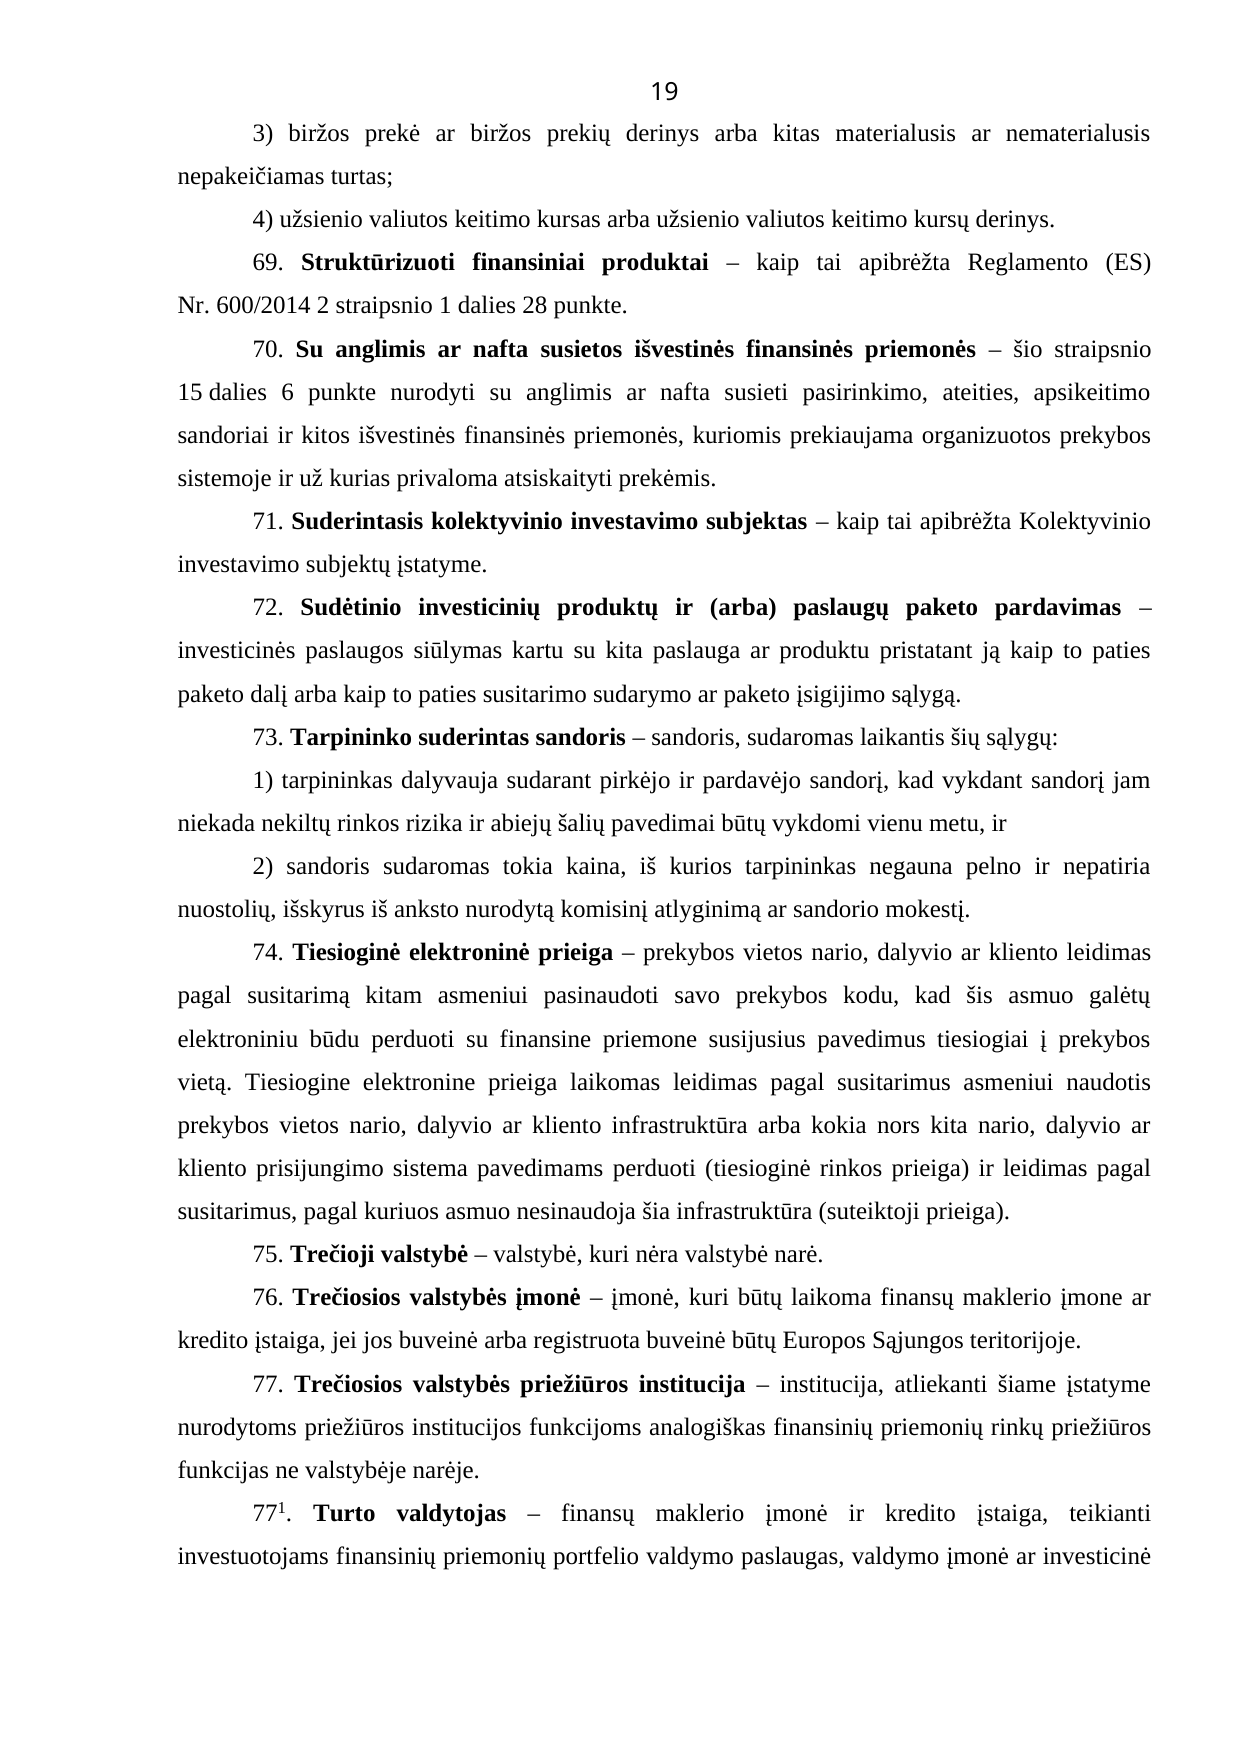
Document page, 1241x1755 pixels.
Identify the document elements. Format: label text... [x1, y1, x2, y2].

text 73. Tarpininko suderintas sandoris – sandoris, sudaromas laikantis šių sąlygų: [177, 722, 1152, 751]
text 1) tarpininkas dalyvauja sudarant pirkėjo ir pardavėjo sandorį, kad vykdant sandorį jam niekada nekiltų rinkos rizika ir abiejų šalių pavedimai būtų vykdomi vienu metu, ir [177, 765, 1152, 837]
text 71. Suderintasis kolektyvinio investavimo subjektas – kaip tai apibrėžta Kolektyvinio investavimo subjektų įstatyme. [177, 506, 1152, 578]
text 70. Su anglimis ar nafta susietos išvestinės finansinės priemonės – šio straipsnio 15 dalies 6 punkte nurodyti su anglimis ar nafta susieti pasirinkimo, ateities, apsikeitimo sandoriai ir kitos išvestinės finansinės priemonės, kuriomis prekiaujama organizuotos prekybos sistemoje ir už kurias privaloma atsiskaityti prekėmis. [177, 334, 1152, 492]
text 4) užsienio valiutos keitimo kursas arba užsienio valiutos keitimo kursų derinys. [177, 204, 1152, 233]
text 75. Trečioji valstybė – valstybė, kuri nėra valstybė narė. [177, 1239, 1152, 1268]
text 77. Trečiosios valstybės priežiūros institucija – institucija, atliekanti šiame įstatyme nurodytoms priežiūros institucijos funkcijoms analogiškas finansinių priemonių rinkų priežiūros funkcijas ne valstybėje narėje. [177, 1369, 1152, 1484]
text 74. Tiesioginė elektroninė prieiga – prekybos vietos nario, dalyvio ar kliento leidimas pagal susitarimą kitam asmeniui pasinaudoti savo prekybos kodu, kad šis asmuo galėtų elektroniniu būdu perduoti su finansine priemone susijusius pavedimus tiesiogiai į prekybos vietą. Tiesiogine elektronine prieiga laikomas leidimas pagal susitarimus asmeniui naudotis prekybos vietos nario, dalyvio ar kliento infrastruktūra arba kokia nors kita nario, dalyvio ar kliento prisijungimo sistema pavedimams perduoti (tiesioginė rinkos prieiga) ir leidimas pagal susitarimus, pagal kuriuos asmuo nesinaudoja šia infrastruktūra (suteiktoji prieiga). [177, 937, 1152, 1225]
text 771. Turto valdytojas – finansų maklerio įmonė ir kredito įstaiga, teikianti investuotojams finansinių priemonių portfelio valdymo paslaugas, valdymo įmonė ar investicinė [177, 1498, 1152, 1570]
text 72. Sudėtinio investicinių produktų ir (arba) paslaugų paketo pardavimas – investicinės paslaugos siūlymas kartu su kita paslauga ar produktu pristatant ją kaip to paties paketo dalį arba kaip to paties susitarimo sudarymo ar paketo įsigijimo sąlygą. [177, 592, 1152, 707]
text 2) sandoris sudaromas tokia kaina, iš kurios tarpininkas negauna pelno ir nepatiria nuostolių, išskyrus iš anksto nurodytą komisinį atlyginimą ar sandorio mokestį. [177, 851, 1152, 923]
text 69. Struktūrizuoti finansiniai produktai – kaip tai apibrėžta Reglamento (ES) Nr. 600/2014 2 straipsnio 1 dalies 28 punkte. [177, 247, 1152, 319]
text 3) biržos prekė ar biržos prekių derinys arba kitas materialusis ar nematerialusis nepakeičiamas turtas; [177, 118, 1152, 190]
text 76. Trečiosios valstybės įmonė – įmonė, kuri būtų laikoma finansų maklerio įmone ar kredito įstaiga, jei jos buveinė arba registruota buveinė būtų Europos Sąjungos teritorijoje. [177, 1282, 1152, 1354]
